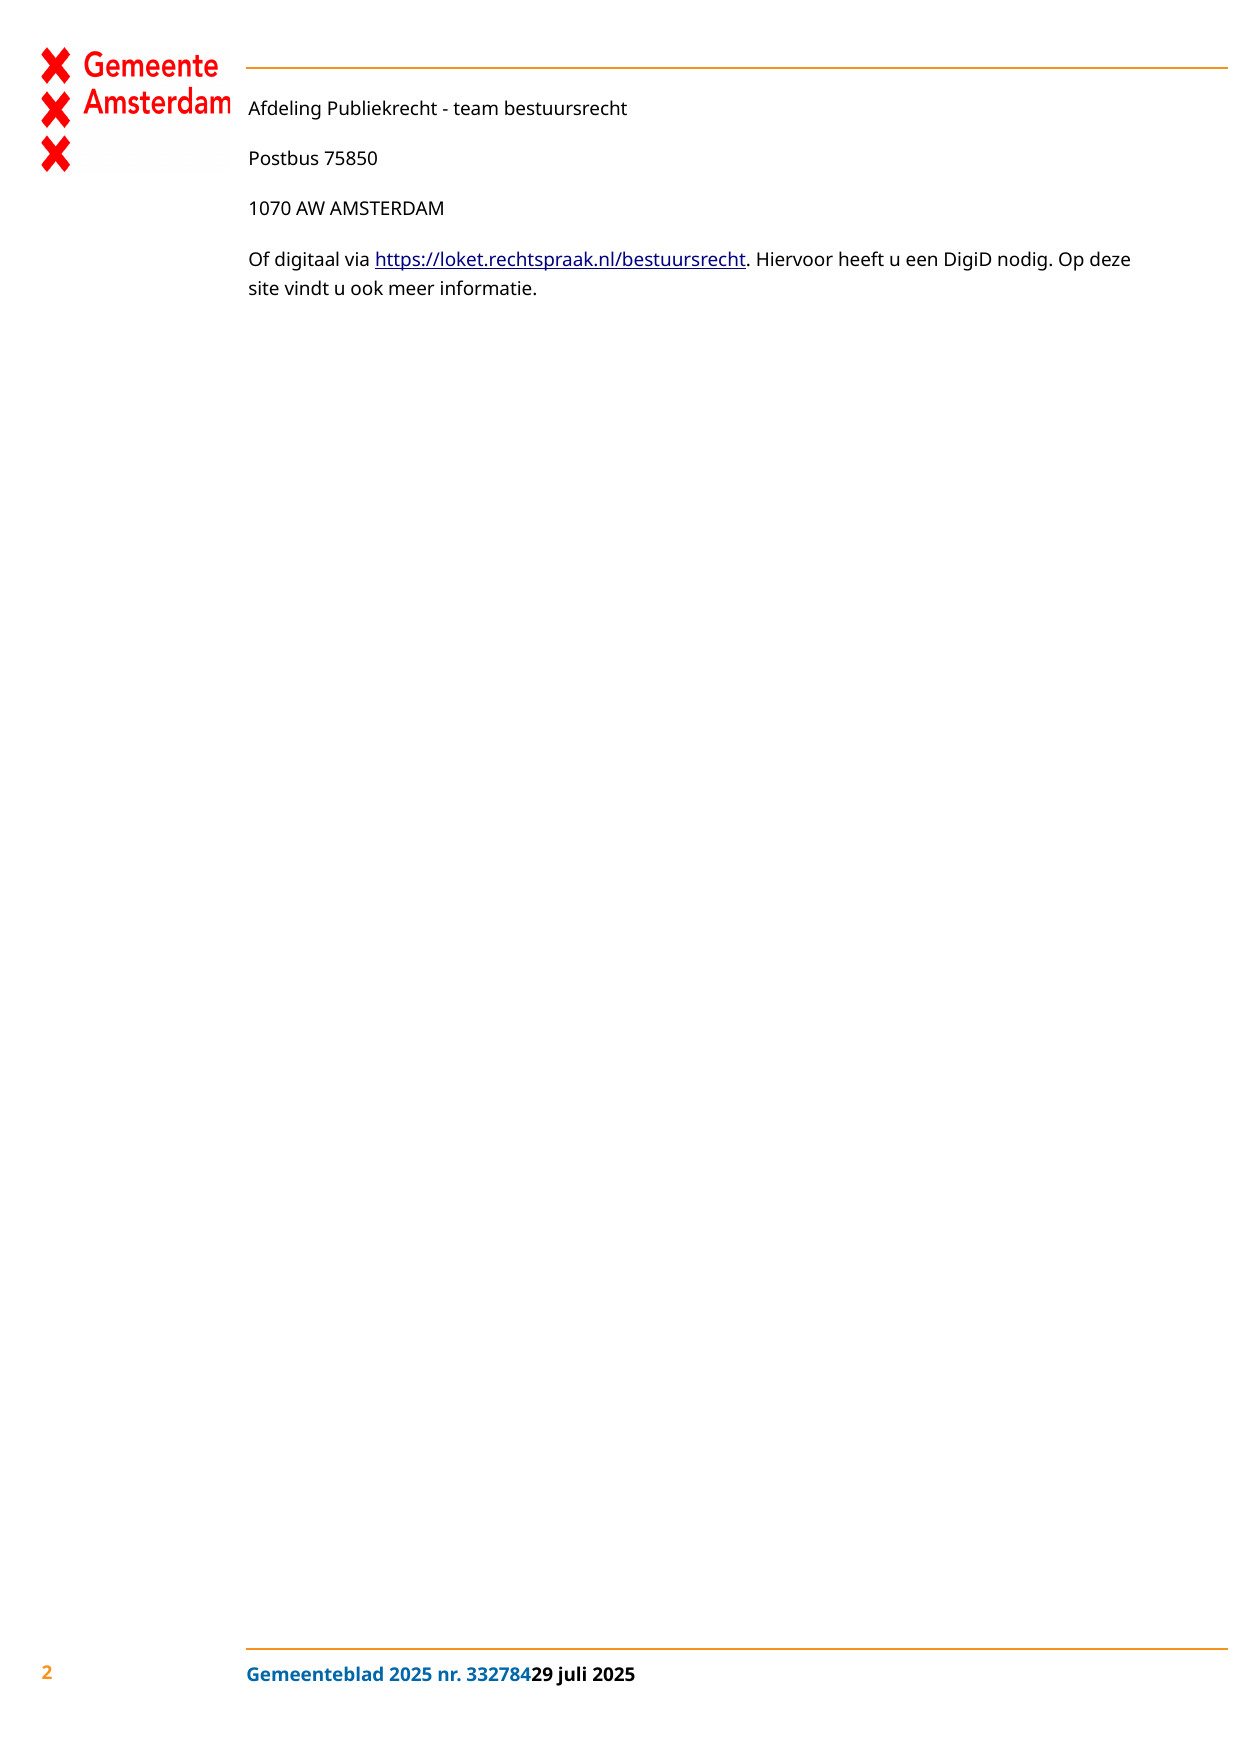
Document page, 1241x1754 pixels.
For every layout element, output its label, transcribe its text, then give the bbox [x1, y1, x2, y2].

text Postbus 75850 [248, 145, 1152, 171]
text 1070 AW AMSTERDAM [248, 196, 1152, 221]
text Of digitaal via https://loket.rechtspraak.nl/bestuursrecht. Hiervoor heeft u een DigiD nodig. Op deze site vindt u ook meer informatie. [248, 246, 1152, 301]
picture [41, 47, 231, 172]
text Afdeling Publiekrecht - team bestuursrecht [248, 95, 1152, 121]
